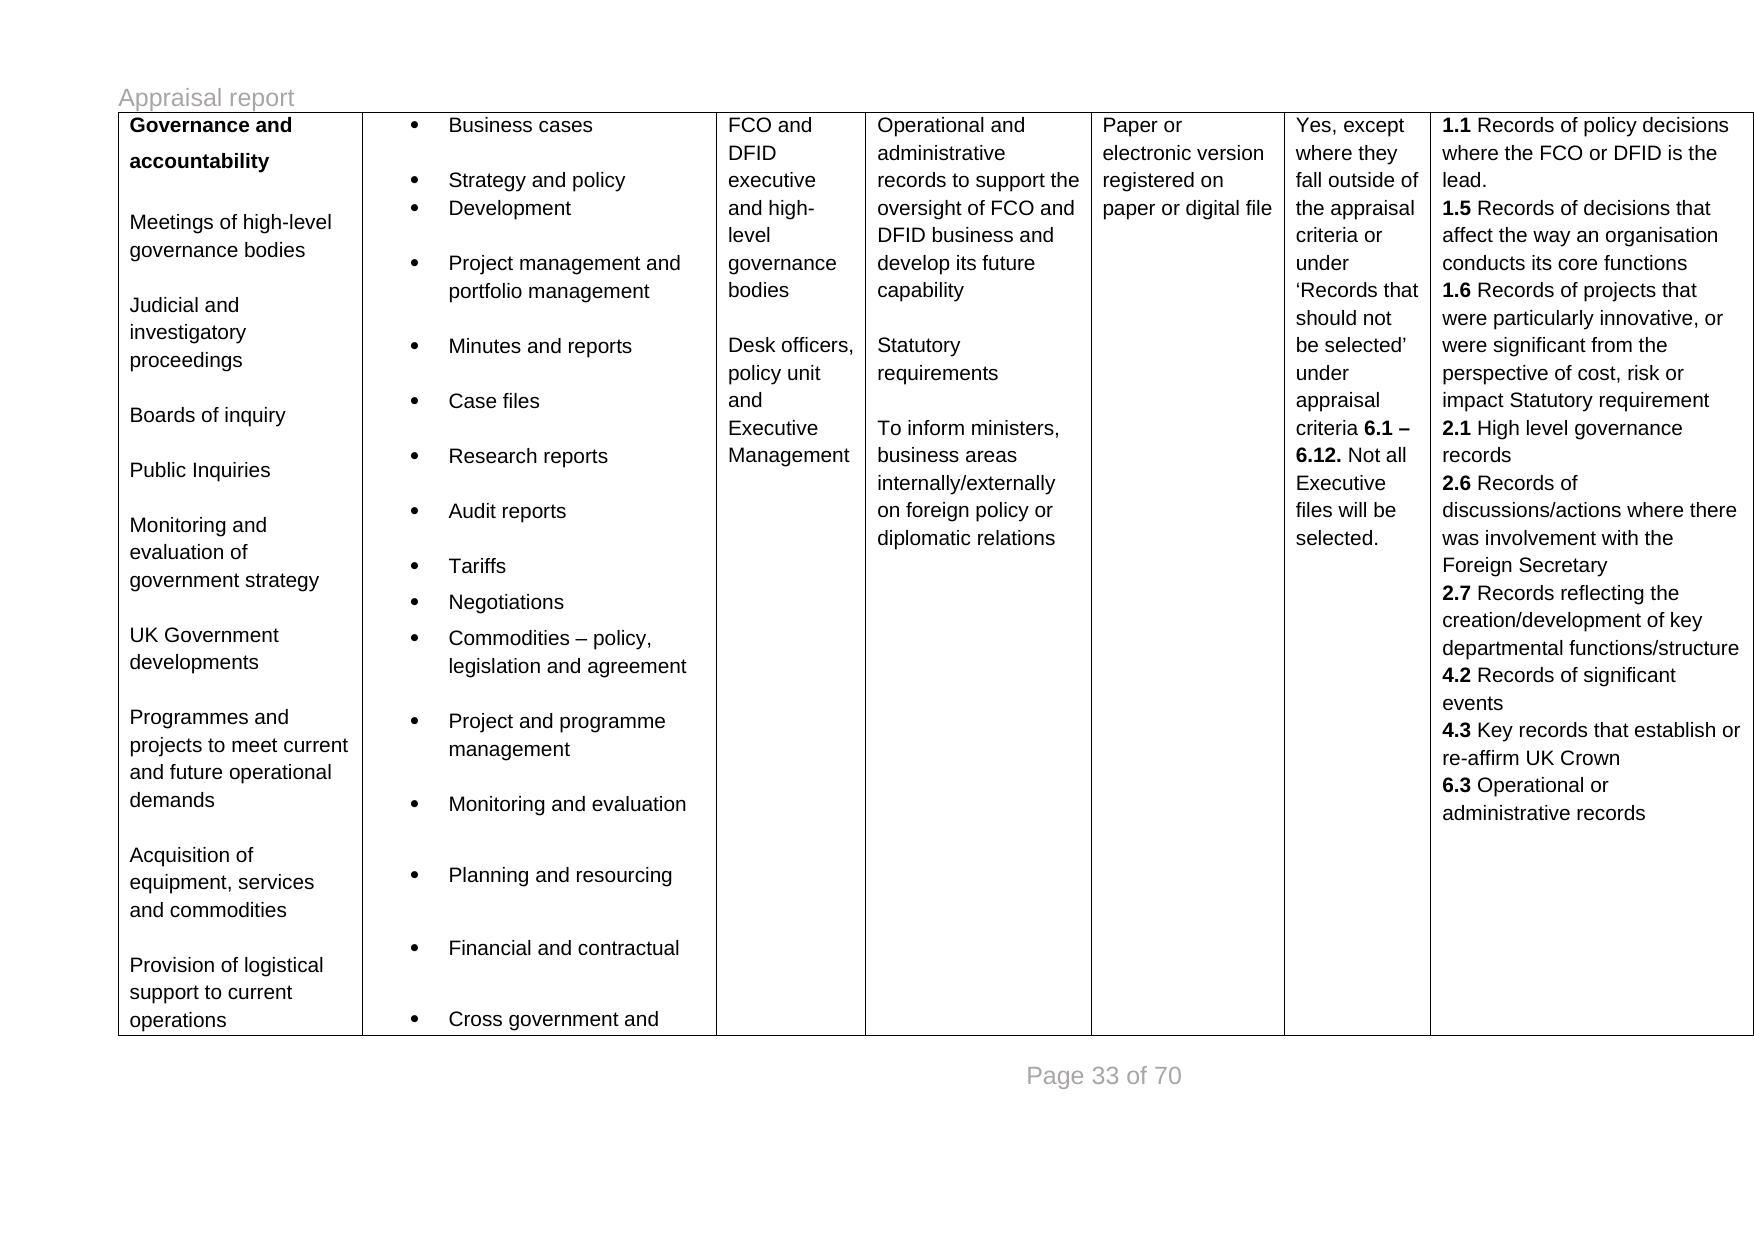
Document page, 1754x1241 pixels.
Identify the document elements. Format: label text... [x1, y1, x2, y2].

table_cell Paper or electronic version registered on paper or digital file [1092, 113, 1284, 1035]
table_cell Business cases Strategy and policy Development Project management and portfolio management Minutes and reports Case files Research reports Audit reports Tariffs Negotiations Commodities – policy, legislation and agreement Project and programme management Monitoring and evaluation Planning and resourcing Financial and contractual Cross government and international negotiations and supplies Briefings, minutes and reports [363, 113, 716, 1035]
table_cell 1.1 Records of policy decisions where the FCO or DFID is the lead. 1.5 Records of decisions that affect the way an organisation conducts its core functions 1.6 Records of projects that were particularly innovative, or were significant from the perspective of cost, risk or impact Statutory requirement 2.1 High level governance records 2.6 Records of discussions/actions where there was involvement with the Foreign Secretary 2.7 Records reflecting the creation/development of key departmental functions/structure 4.2 Records of significant events 4.3 Key records that establish or re-affirm UK Crown 6.3 Operational or administrative records [1431, 113, 1753, 1035]
table_cell Operational and administrative records to support the oversight of FCO and DFID business and develop its future capability Statutory requirements To inform ministers, business areas internally/externally on foreign policy or diplomatic relations [866, 113, 1091, 1035]
table_cell FCO and DFID executive and high-level governance bodies Desk officers, policy unit and Executive Management [717, 113, 865, 1035]
table_cell Yes, except where they fall outside of the appraisal criteria or under ‘Records that should not be selected’ under appraisal criteria 6.1 – 6.12. Not all Executive files will be selected. [1285, 113, 1430, 1035]
table_cell Governance and accountability Meetings of high-level governance bodies Judicial and investigatory proceedings Boards of inquiry Public Inquiries Monitoring and evaluation of government strategy UK Government developments Programmes and projects to meet current and future operational demands Acquisition of equipment, services and commodities Provision of logistical support to current operations [119, 113, 362, 1035]
